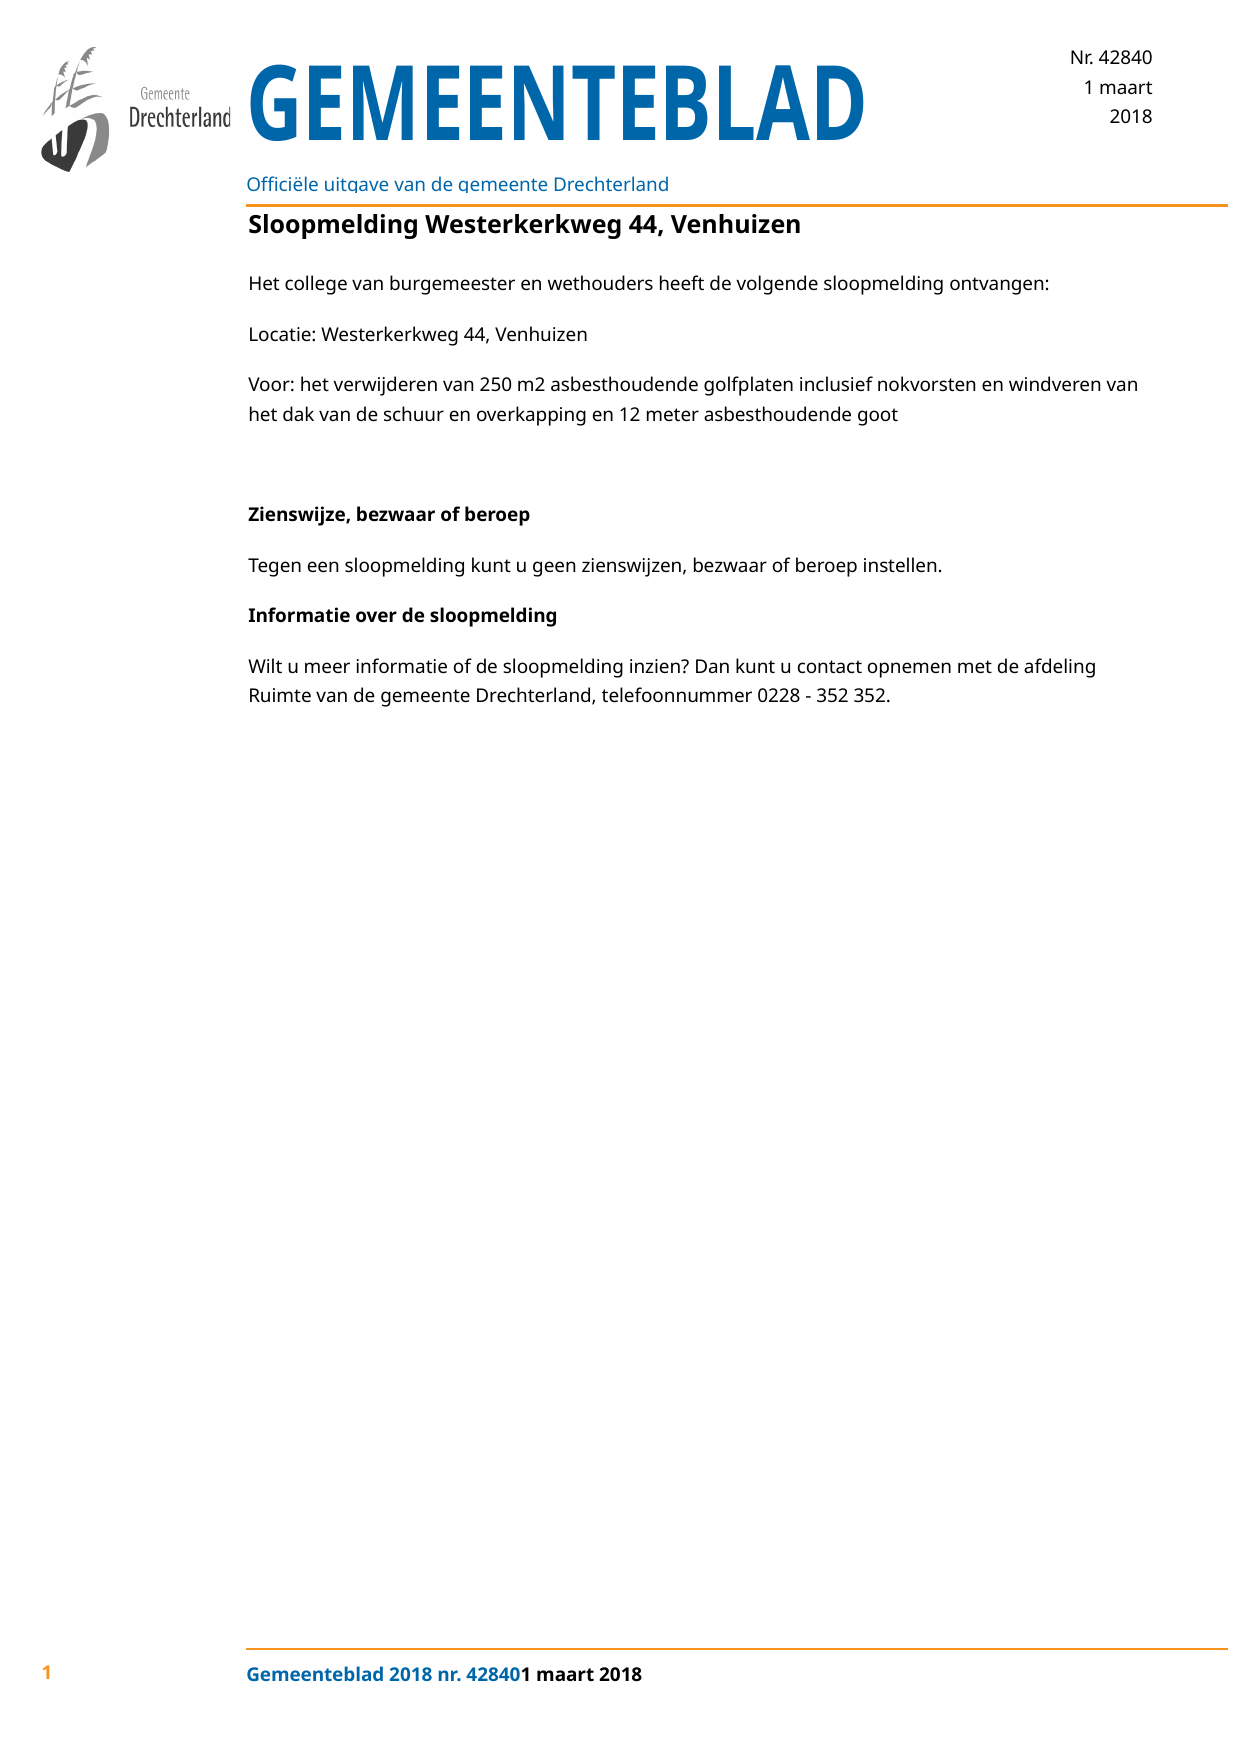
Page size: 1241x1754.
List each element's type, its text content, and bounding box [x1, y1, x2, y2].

text Locatie: Westerkerkweg 44, Venhuizen [248, 321, 1152, 346]
text Zienswijze, bezwaar of beroep [248, 502, 1152, 527]
text Sloopmelding Westerkerkweg 44, Venhuizen [248, 207, 1152, 241]
text Wilt u meer informatie of de sloopmelding inzien? Dan kunt u contact opnemen met de afdeling Ruimte van de gemeente Drechterland, telefoonnummer 0228 - 352 352. [248, 653, 1152, 708]
picture [41, 47, 231, 172]
text Voor: het verwijderen van 250 m2 asbesthoudende golfplaten inclusief nokvorsten en windveren van het dak van de schuur en overkapping en 12 meter asbesthoudende goot [248, 371, 1152, 426]
text Informatie over de sloopmelding [248, 602, 1152, 628]
text Tegen een sloopmelding kunt u geen zienswijzen, bezwaar of beroep instellen. [248, 552, 1152, 578]
text Het college van burgemeester en wethouders heeft de volgende sloopmelding ontvangen: [248, 270, 1152, 296]
